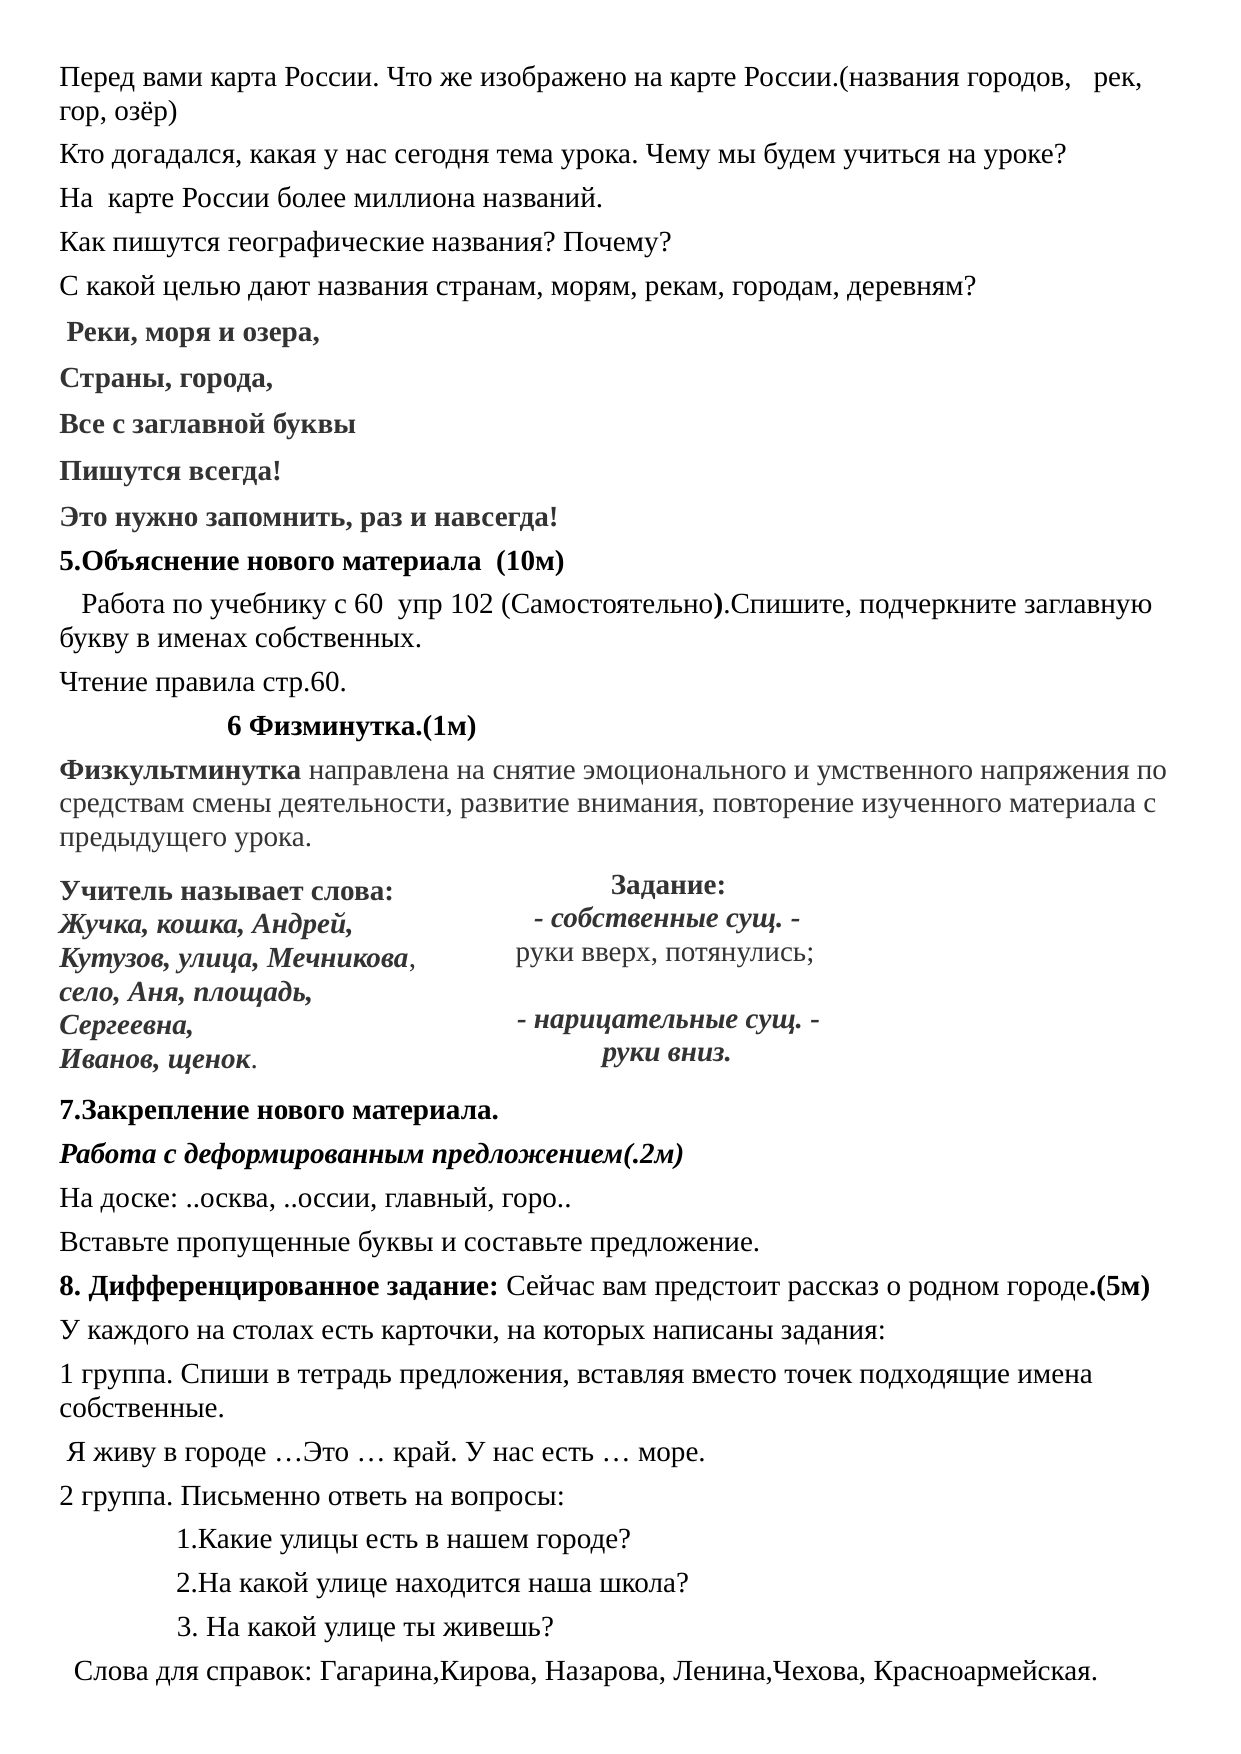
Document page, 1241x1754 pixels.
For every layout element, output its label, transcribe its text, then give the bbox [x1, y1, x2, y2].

table_header Задание: - собственные сущ. - руки вверх, потянулись; - нарицательные сущ. - руки вниз. [491, 865, 846, 1082]
text 6 Физминутка.(1м) [59, 708, 1196, 742]
text 7.Закрепление нового материала. [59, 1092, 1196, 1126]
text Вставьте пропущенные буквы и составьте предложение. [59, 1224, 1196, 1258]
text Работа по учебнику с 60 упр 102 (Самостоятельно).Спишите, подчеркните заглавную букву в именах собственных. [59, 587, 1196, 654]
text Это нужно запомнить, раз и навсегда! [59, 499, 1196, 532]
table_header Учитель называет слова: Жучка, кошка, Андрей, Кутузов, улица, Мечникова, село, Аня, площадь, Сергеевна, Иванов, щенок. [58, 865, 491, 1082]
text 1 группа. Спиши в тетрадь предложения, вставляя вместо точек подходящие имена собственные. [59, 1356, 1196, 1423]
text 5.Объяснение нового материала (10м) [59, 543, 1196, 576]
text На карте России более миллиона названий. [59, 181, 1196, 214]
text Физкультминутка направлена на снятие эмоционального и умственного напряжения по средствам смены деятельности, развитие внимания, повторение изученного материала с предыдущего урока. [59, 752, 1196, 853]
text Пишутся всегда! [59, 453, 1196, 486]
text Как пишутся географические названия? Почему? [59, 224, 1196, 258]
text Работа с деформированным предложением(.2м) [59, 1136, 1196, 1170]
text Чтение правила стр.60. [59, 664, 1196, 698]
text 8. Дифференцированное задание: Сейчас вам предстоит рассказ о родном городе.(5м) [59, 1268, 1196, 1302]
text 1.Какие улицы есть в нашем городе? [59, 1522, 1196, 1555]
text 2 группа. Письменно ответь на вопросы: [59, 1478, 1196, 1511]
text 3. На какой улице ты живешь? [59, 1609, 1196, 1643]
text Реки, моря и озера, [59, 314, 1196, 348]
text У каждого на столах есть карточки, на которых написаны задания: [59, 1312, 1196, 1346]
text Кто догадался, какая у нас сегодня тема урока. Чему мы будем учиться на уроке? [59, 137, 1196, 170]
text Слова для справок: Гагарина,Кирова, Назарова, Ленина,Чехова, Красноармейская. [59, 1653, 1196, 1687]
text 2.На какой улице находится наша школа? [59, 1566, 1196, 1599]
text Перед вами карта России. Что же изображено на карте России.(названия городов, рек, гор, озёр) [59, 59, 1196, 126]
text С какой целью дают названия странам, морям, рекам, городам, деревням? [59, 268, 1196, 302]
text На доске: ..осква, ..оссии, главный, горо.. [59, 1180, 1196, 1214]
text Я живу в городе …Это … край. У нас есть … море. [59, 1434, 1196, 1467]
text Страны, города, [59, 361, 1196, 394]
text Все с заглавной буквы [59, 407, 1196, 440]
